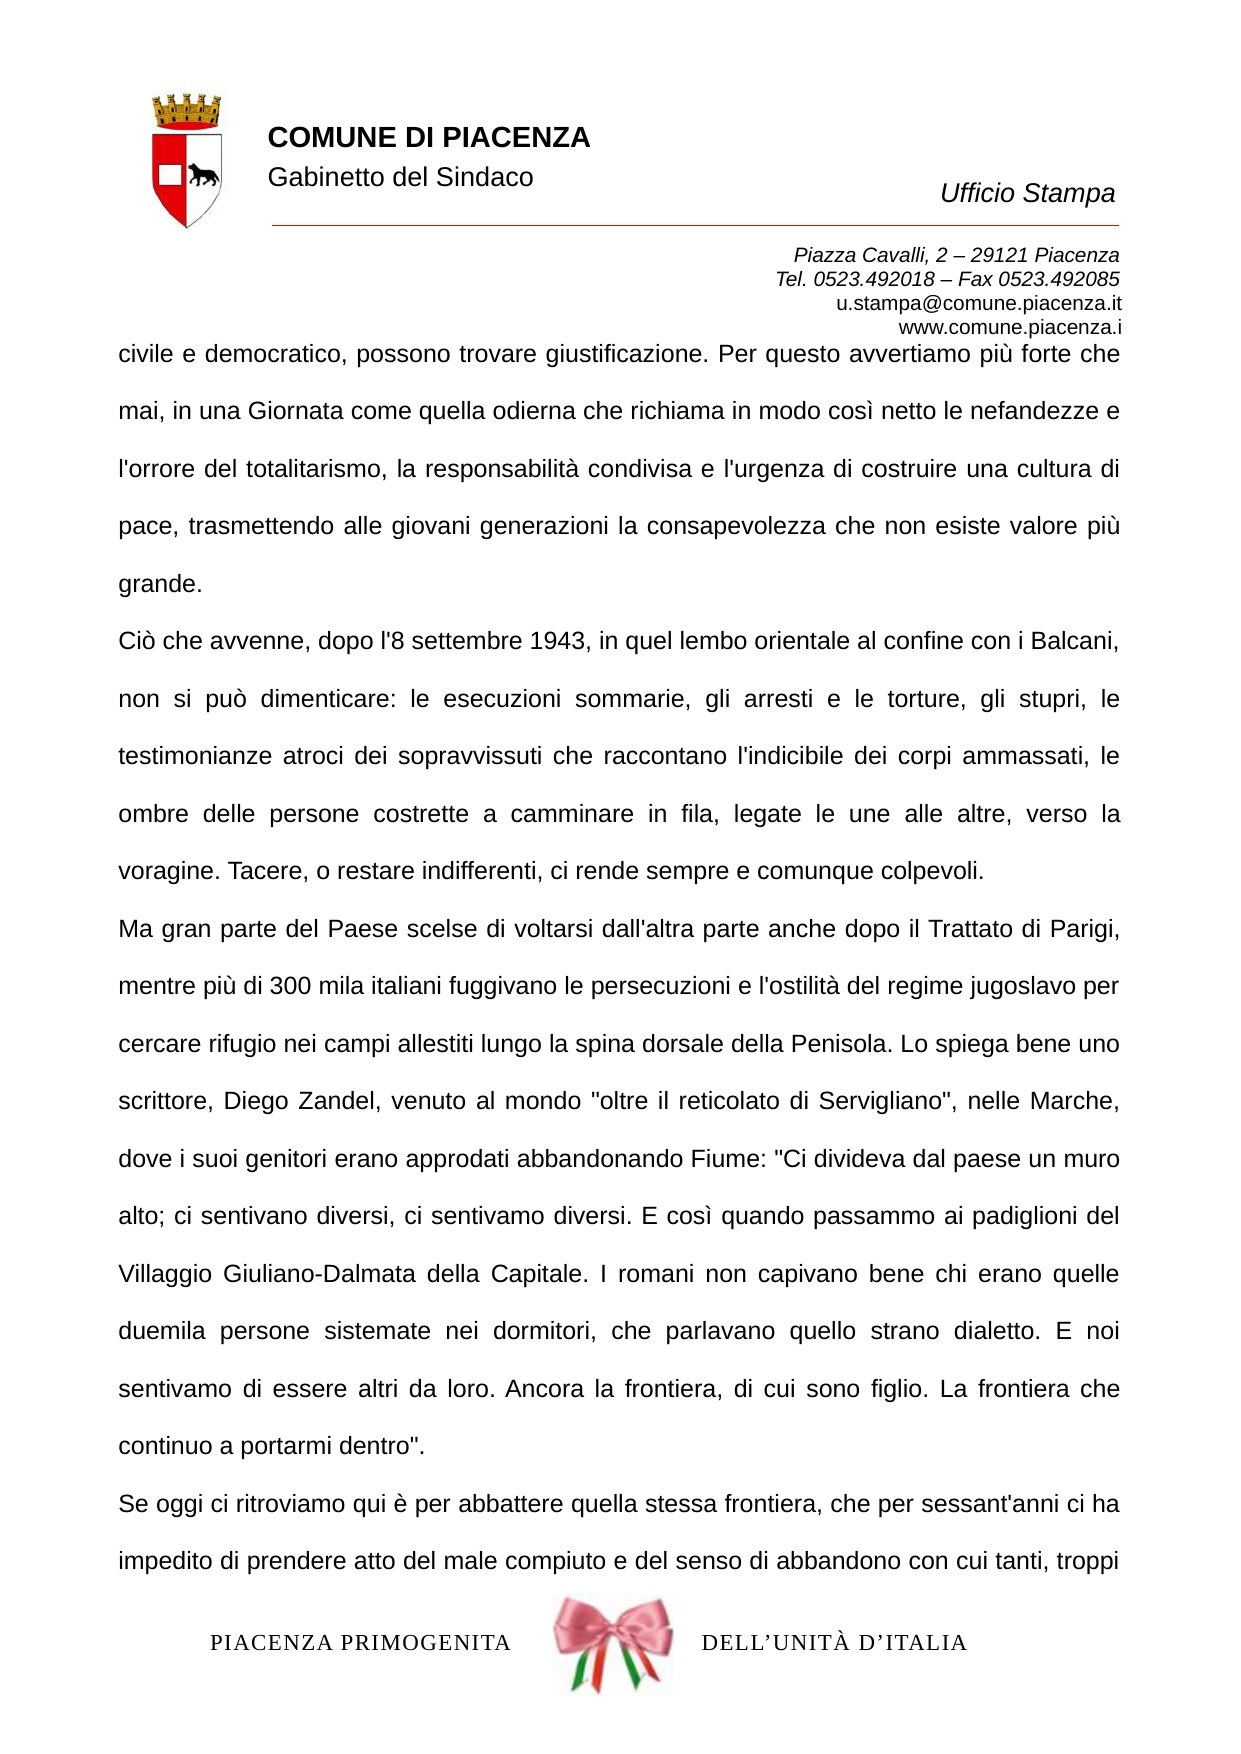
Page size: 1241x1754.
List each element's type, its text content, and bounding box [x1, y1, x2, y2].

text Se oggi ci ritroviamo qui è per abbattere quella stessa frontiera, che per sessant'anni ci ha impedito di prendere atto del male compiuto e del senso di abbandono con cui tanti, troppi [118, 1488, 1122, 1575]
text Ma gran parte del Paese scelse di voltarsi dall'altra parte anche dopo il Trattato di Parigi, mentre più di 300 mila italiani fuggivano le persecuzioni e l'ostilità del regime jugoslavo per cercare rifugio nei campi allestiti lungo la spina dorsale della Penisola. Lo spiega bene uno scrittore, Diego Zandel, venuto al mondo "oltre il reticolato di Servigliano", nelle Marche, dove i suoi genitori erano approdati abbandonando Fiume: "Ci divideva dal paese un muro alto; ci sentivano diversi, ci sentivamo diversi. E così quando passammo ai padiglioni del Villaggio Giuliano-Dalmata della Capitale. I romani non capivano bene chi erano quelle duemila persone sistemate nei dormitori, che parlavano quello strano dialetto. E noi sentivamo di essere altri da loro. Ancora la frontiera, di cui sono figlio. La frontiera che continuo a portarmi dentro". [118, 913, 1122, 1460]
text Ciò che avvenne, dopo l'8 settembre 1943, in quel lembo orientale al confine con i Balcani, non si può dimenticare: le esecuzioni sommarie, gli arresti e le torture, gli stupri, le testimonianze atroci dei sopravvissuti che raccontano l'indicibile dei corpi ammassati, le ombre delle persone costrette a camminare in fila, legate le une alle altre, verso la voragine. Tacere, o restare indifferenti, ci rende sempre e comunque colpevoli. [118, 626, 1122, 885]
text civile e democratico, possono trovare giustificazione. Per questo avvertiamo più forte che mai, in una Giornata come quella odierna che richiama in modo così netto le nefandezze e l'orrore del totalitarismo, la responsabilità condivisa e l'urgenza di costruire una cultura di pace, trasmettendo alle giovani generazioni la consapevolezza che non esiste valore più grande. [118, 338, 1122, 597]
picture [136, 83, 236, 233]
picture [552, 1594, 674, 1699]
